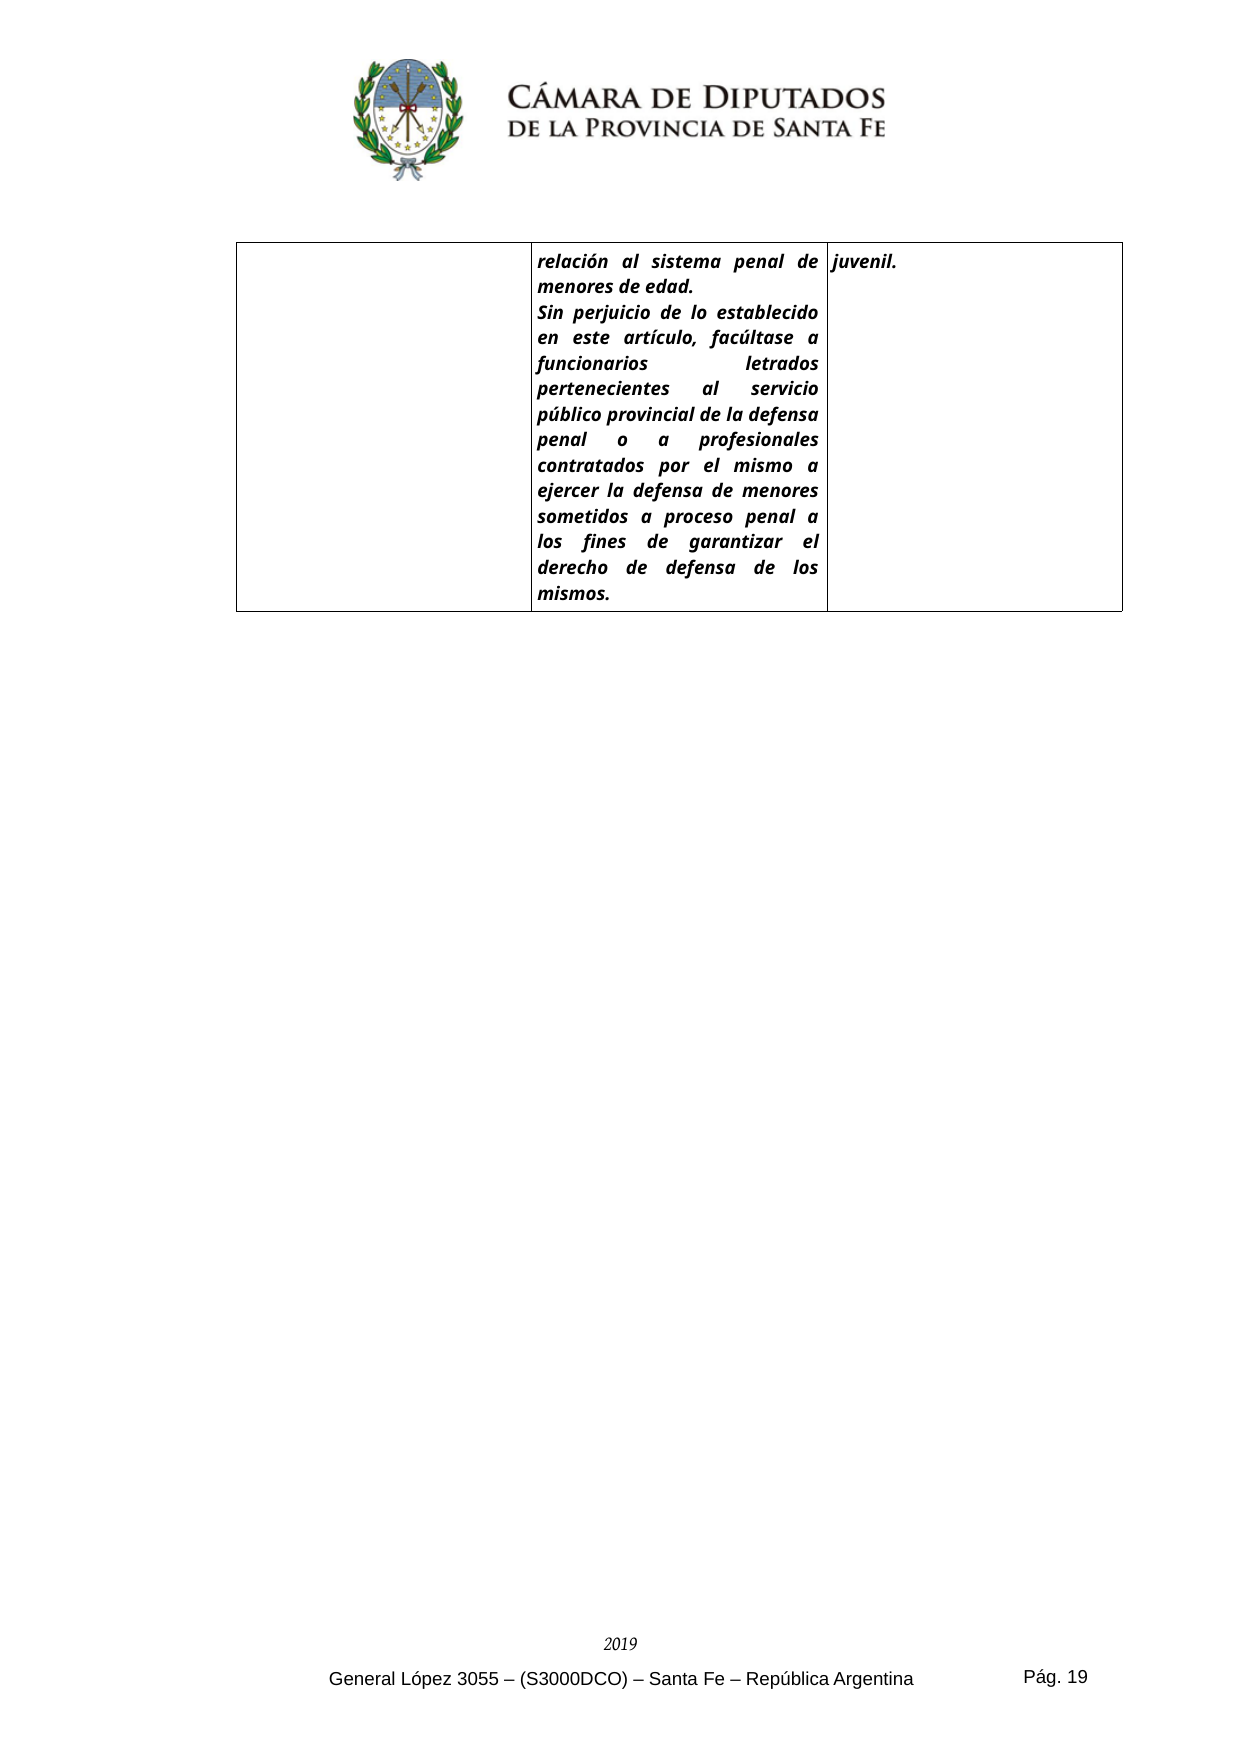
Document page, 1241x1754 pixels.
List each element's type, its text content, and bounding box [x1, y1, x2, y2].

table_cell juvenil. [828, 243, 1122, 611]
table_cell relación al sistema penal de menores de edad. Sin perjuicio de lo establecido en este artículo, facúltase a funcionarios letrados pertenecientes al servicio público provincial de la defensa penal o a profesionales contratados por el mismo a ejercer la defensa de menores sometidos a proceso penal a los fines de garantizar el derecho de defensa de los mismos. [532, 243, 827, 611]
table_cell [237, 243, 531, 611]
